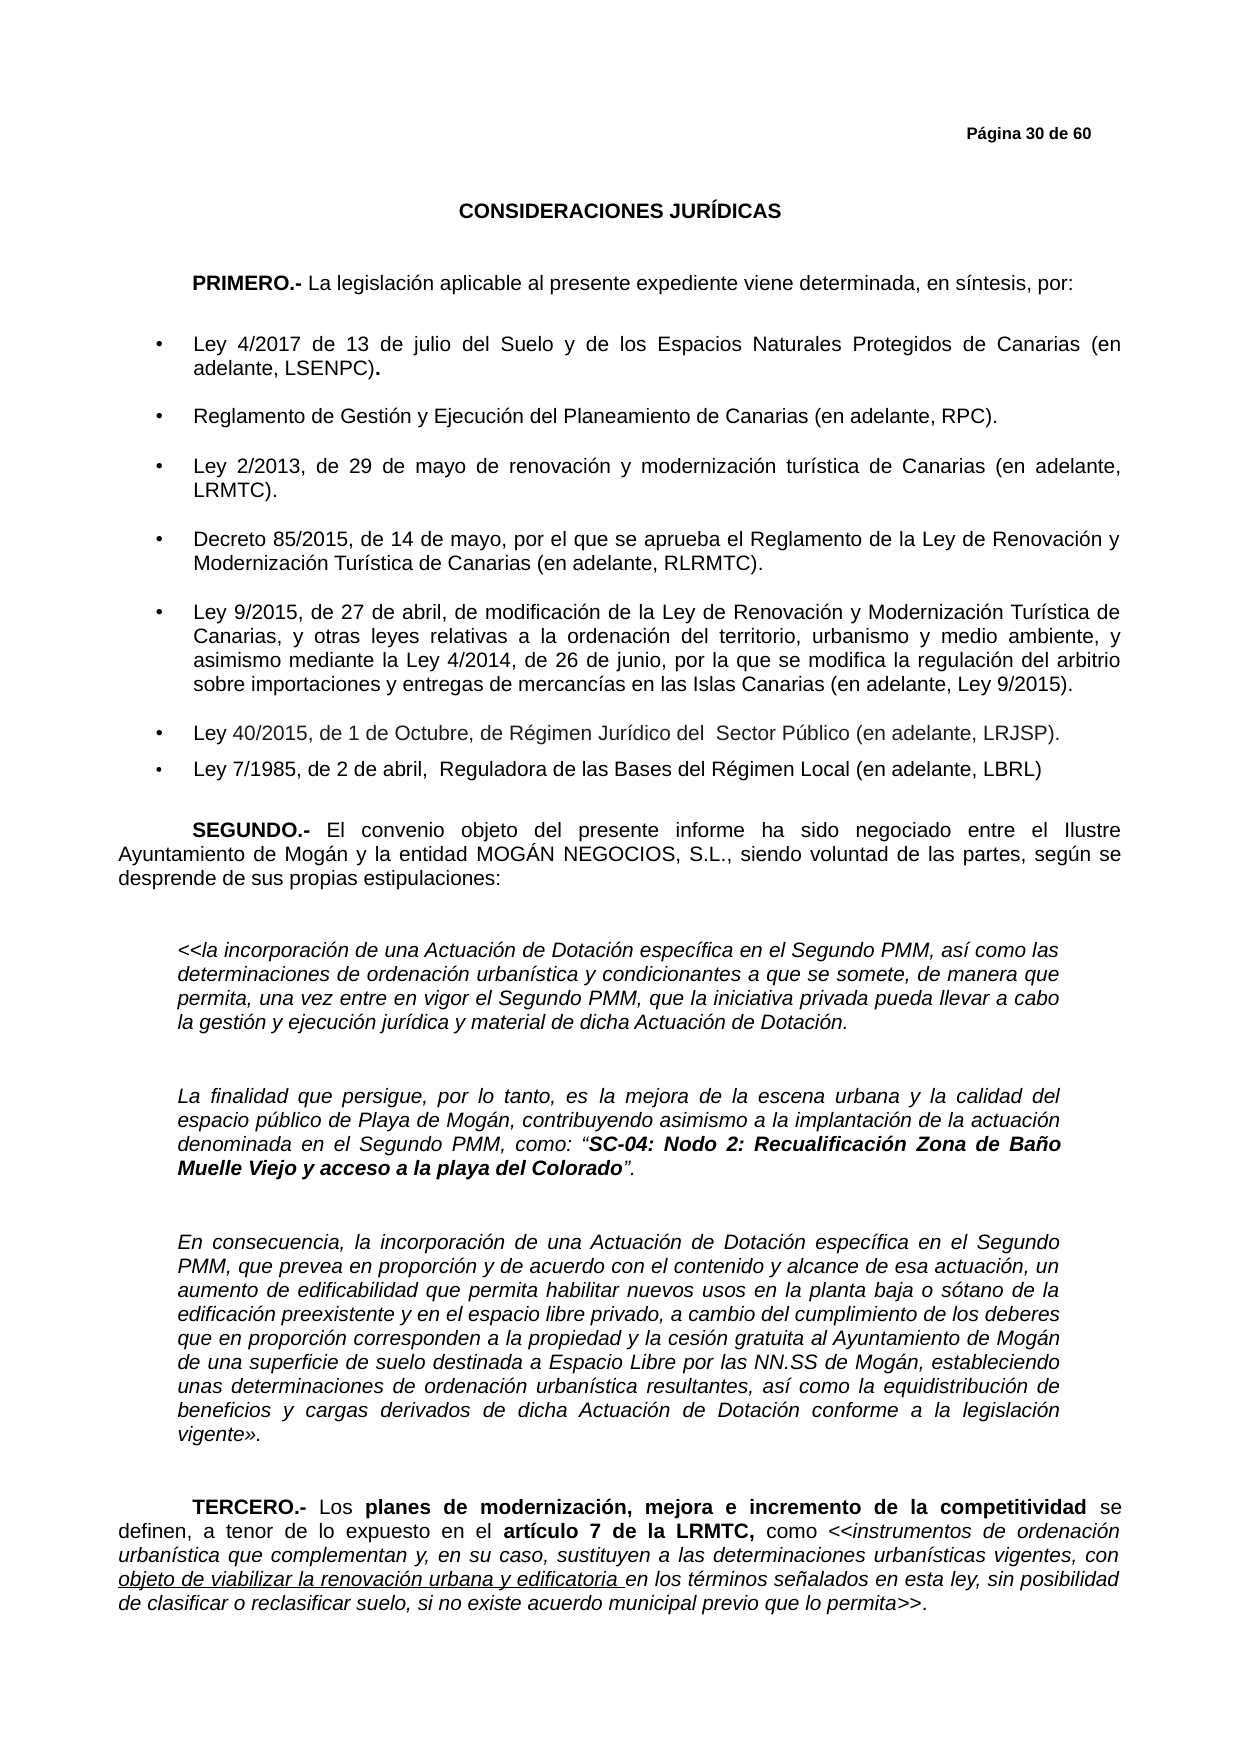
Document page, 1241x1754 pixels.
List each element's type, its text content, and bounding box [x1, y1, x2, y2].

list Ley 2/2013, de 29 de mayo de renovación y modernización turística de Canarias (en adelante, LRMTC). [156, 453, 1122, 501]
list Decreto 85/2015, de 14 de mayo, por el que se aprueba el Reglamento de la Ley de Renovación y Modernización Turística de Canarias (en adelante, RLRMTC). [156, 526, 1122, 574]
list Reglamento de Gestión y Ejecución del Planeamiento de Canarias (en adelante, RPC). [156, 404, 1122, 428]
list Ley 40/2015, de 1 de Octubre, de Régimen Jurídico del Sector Público (en adelante, LRJSP). [156, 720, 1122, 744]
text CONSIDERACIONES JURÍDICAS [118, 199, 1122, 223]
list Ley 4/2017 de 13 de julio del Suelo y de los Espacios Naturales Protegidos de Canarias (en adelante, LSENPC). [156, 331, 1122, 379]
text SEGUNDO.- El convenio objeto del presente informe ha sido negociado entre el Ilustre Ayuntamiento de Mogán y la entidad MOGÁN NEGOCIOS, S.L., siendo voluntad de las partes, según se desprende de sus propias estipulaciones: [118, 817, 1122, 889]
list Ley 9/2015, de 27 de abril, de modificación de la Ley de Renovación y Modernización Turística de Canarias, y otras leyes relativas a la ordenación del territorio, urbanismo y medio ambiente, y asimismo mediante la Ley 4/2014, de 26 de junio, por la que se modifica la regulación del arbitrio sobre importaciones y entregas de mercancías en las Islas Canarias (en adelante, Ley 9/2015). [156, 599, 1122, 695]
list Ley 7/1985, de 2 de abril, Reguladora de las Bases del Régimen Local (en adelante, LBRL) [156, 757, 1122, 781]
text PRIMERO.- La legislación aplicable al presente expediente viene determinada, en síntesis, por: [118, 271, 1122, 295]
text TERCERO.- Los planes de modernización, mejora e incremento de la competitividad se definen, a tenor de lo expuesto en el artículo 7 de la LRMTC, como <<instrumentos de ordenación urbanística que complementan y, en su caso, sustituyen a las determinaciones urbanísticas vigentes, con objeto de viabilizar la renovación urbana y edificatoria en los términos señalados en esta ley, sin posibilidad de clasificar o reclasificar suelo, si no existe acuerdo municipal previo que lo permita>>. [118, 1494, 1122, 1614]
text En consecuencia, la incorporación de una Actuación de Dotación específica en el Segundo PMM, que prevea en proporción y de acuerdo con el contenido y alcance de esa actuación, un aumento de edificabilidad que permita habilitar nuevos usos en la planta baja o sótano de la edificación preexistente y en el espacio libre privado, a cambio del cumplimiento de los deberes que en proporción corresponden a la propiedad y la cesión gratuita al Ayuntamiento de Mogán de una superficie de suelo destinada a Espacio Libre por las NN.SS de Mogán, estableciendo unas determinaciones de ordenación urbanística resultantes, así como la equidistribución de beneficios y cargas derivados de dicha Actuación de Dotación conforme a la legislación vigente». [177, 1230, 1063, 1446]
text La finalidad que persigue, por lo tanto, es la mejora de la escena urbana y la calidad del espacio público de Playa de Mogán, contribuyendo asimismo a la implantación de la actuación denominada en el Segundo PMM, como: “SC-04: Nodo 2: Recualificación Zona de Baño Muelle Viejo y acceso a la playa del Colorado”. [177, 1084, 1063, 1180]
text <<la incorporación de una Actuación de Dotación específica en el Segundo PMM, así como las determinaciones de ordenación urbanística y condicionantes a que se somete, de manera que permita, una vez entre en vigor el Segundo PMM, que la iniciativa privada pueda llevar a cabo la gestión y ejecución jurídica y material de dicha Actuación de Dotación. [177, 938, 1063, 1034]
